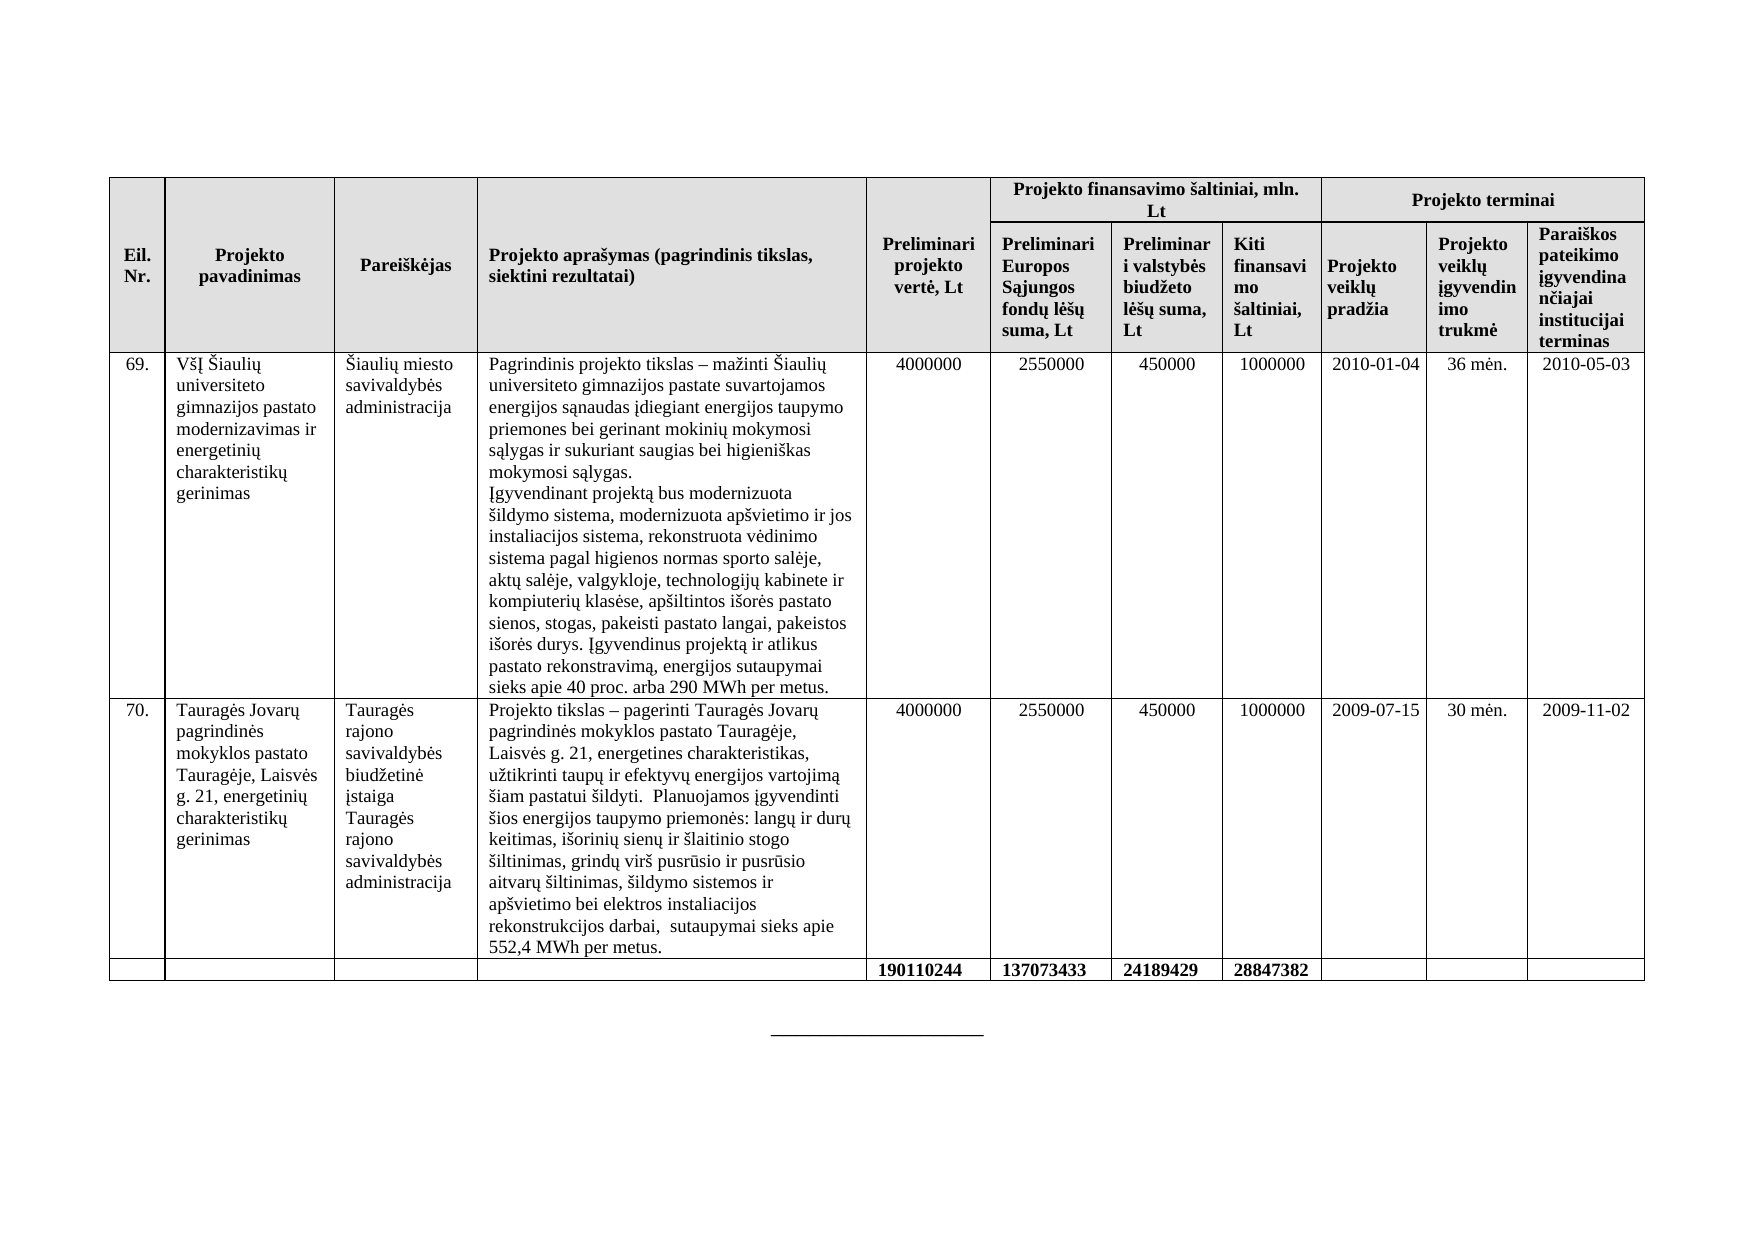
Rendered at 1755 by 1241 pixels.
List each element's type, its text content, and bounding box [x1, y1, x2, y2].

table_cell [1322, 959, 1426, 980]
table_cell 137073433 [991, 959, 1111, 980]
table_cell Paraiškos pateikimo įgyvendinančiajai institucijai terminas [1528, 223, 1644, 352]
table_header Projekto pavadinimas [166, 178, 334, 352]
table_header Pareiškėjas [335, 178, 477, 352]
table_cell Preliminari valstybės biudžeto lėšų suma, Lt [1112, 223, 1222, 352]
table_cell [110, 959, 164, 980]
table_cell 70. [110, 699, 164, 958]
table_cell 69. [110, 353, 164, 698]
table_header Projekto aprašymas (pagrindinis tikslas, siektini rezultatai) [478, 178, 866, 352]
table_cell Preliminari Europos Sąjungos fondų lėšų suma, Lt [991, 223, 1111, 352]
table_cell Šiaulių miesto savivaldybės administracija [335, 353, 477, 698]
table_cell Projekto tikslas – pagerinti Tauragės Jovarų pagrindinės mokyklos pastato Tauragėje, Laisvės g. 21, energetines charakteristikas, užtikrinti taupų ir efektyvų energijos vartojimą šiam pastatui šildyti. Planuojamos įgyvendinti šios energijos taupymo priemonės: langų ir durų keitimas, išorinių sienų ir šlaitinio stogo šiltinimas, grindų virš pusrūsio ir pusrūsio aitvarų šiltinimas, šildymo sistemos ir apšvietimo bei elektros instaliacijos rekonstrukcijos darbai, sutaupymai sieks apie 552,4 MWh per metus. [478, 699, 866, 958]
table_cell [1427, 959, 1527, 980]
table_cell 24189429 [1112, 959, 1222, 980]
table_header Eil. Nr. [110, 178, 164, 352]
table_cell [166, 959, 334, 980]
table_cell 450000 [1112, 699, 1222, 958]
table_cell Projekto veiklų įgyvendinimo trukmė [1427, 223, 1527, 352]
table_cell 450000 [1112, 353, 1222, 698]
table_cell 4000000 [867, 699, 990, 958]
table_cell 190110244 [867, 959, 990, 980]
table_cell 2010-01-04 [1322, 353, 1426, 698]
table_cell Tauragės Jovarų pagrindinės mokyklos pastato Tauragėje, Laisvės g. 21, energetinių charakteristikų gerinimas [166, 699, 334, 958]
table_cell 1000000 [1223, 699, 1321, 958]
table_cell 36 mėn. [1427, 353, 1527, 698]
table_cell 2010-05-03 [1528, 353, 1644, 698]
table_cell [478, 959, 866, 980]
table_header Preliminari projekto vertė, Lt [867, 178, 990, 352]
table_cell [335, 959, 477, 980]
table_cell Tauragės rajono savivaldybės biudžetinė įstaiga Tauragės rajono savivaldybės administracija [335, 699, 477, 958]
table_cell 28847382 [1223, 959, 1321, 980]
table_cell 4000000 [867, 353, 990, 698]
table_cell 2009-07-15 [1322, 699, 1426, 958]
text _________________ [118, 1010, 1636, 1039]
table_cell 30 mėn. [1427, 699, 1527, 958]
table_header Projekto terminai [1322, 178, 1644, 221]
table_cell 1000000 [1223, 353, 1321, 698]
table_cell [1528, 959, 1644, 980]
table_cell Pagrindinis projekto tikslas – mažinti Šiaulių universiteto gimnazijos pastate suvartojamos energijos sąnaudas įdiegiant energijos taupymo priemones bei gerinant mokinių mokymosi sąlygas ir sukuriant saugias bei higieniškas mokymosi sąlygas. Įgyvendinant projektą bus modernizuota šildymo sistema, modernizuota apšvietimo ir jos instaliacijos sistema, rekonstruota vėdinimo sistema pagal higienos normas sporto salėje, aktų salėje, valgykloje, technologijų kabinete ir kompiuterių klasėse, apšiltintos išorės pastato sienos, stogas, pakeisti pastato langai, pakeistos išorės durys. Įgyvendinus projektą ir atlikus pastato rekonstravimą, energijos sutaupymai sieks apie 40 proc. arba 290 MWh per metus. [478, 353, 866, 698]
table_cell VšĮ Šiaulių universiteto gimnazijos pastato modernizavimas ir energetinių charakteristikų gerinimas [166, 353, 334, 698]
table_cell Projekto veiklų pradžia [1322, 223, 1426, 352]
table_cell 2550000 [991, 353, 1111, 698]
table_cell Kiti finansavimo šaltiniai, Lt [1223, 223, 1321, 352]
table_cell 2550000 [991, 699, 1111, 958]
table_header Projekto finansavimo šaltiniai, mln. Lt [991, 178, 1321, 221]
table_cell 2009-11-02 [1528, 699, 1644, 958]
